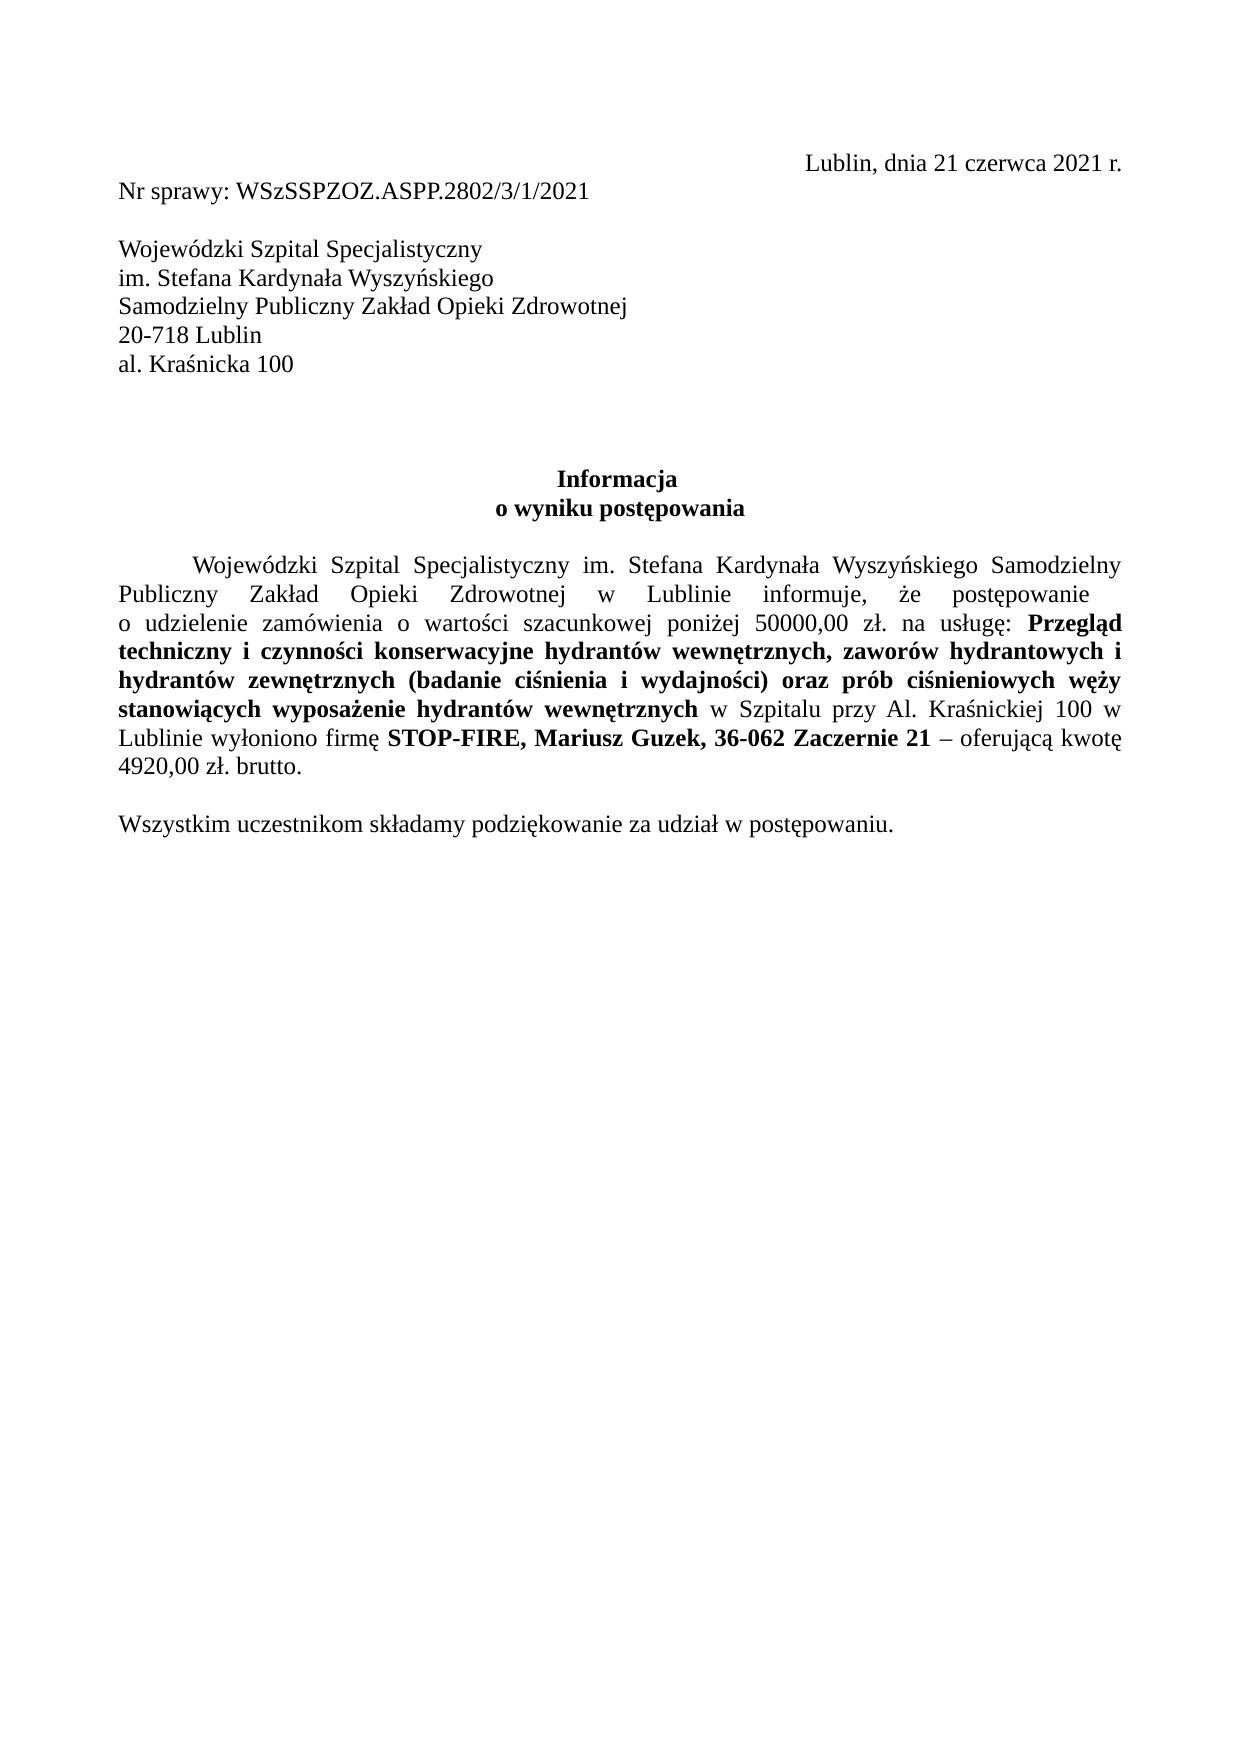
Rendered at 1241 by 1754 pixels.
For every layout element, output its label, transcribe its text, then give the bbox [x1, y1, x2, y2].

text Informacja o wyniku postępowania [118, 464, 1122, 521]
text Wojewódzki Szpital Specjalistyczny [118, 234, 1122, 263]
text im. Stefana Kardynała Wyszyńskiego [118, 263, 1122, 291]
text al. Kraśnicka 100 [118, 349, 1122, 378]
text Wszystkim uczestnikom składamy podziękowanie za udział w postępowaniu. [118, 809, 1122, 838]
text Samodzielny Publiczny Zakład Opieki Zdrowotnej [118, 291, 1122, 320]
text Lublin, dnia 21 czerwca 2021 r. [118, 148, 1122, 176]
text Wojewódzki Szpital Specjalistyczny im. Stefana Kardynała Wyszyńskiego Samodzielny Publiczny Zakład Opieki Zdrowotnej w Lublinie informuje, że postępowanie o udzielenie zamówienia o wartości szacunkowej poniżej 50000,00 zł. na usługę: Przegląd techniczny i czynności konserwacyjne hydrantów wewnętrznych, zaworów hydrantowych i hydrantów zewnętrznych (badanie ciśnienia i wydajności) oraz prób ciśnieniowych węży stanowiących wyposażenie hydrantów wewnętrznych w Szpitalu przy Al. Kraśnickiej 100 w Lublinie wyłoniono firmę STOP-FIRE, Mariusz Guzek, 36-062 Zaczernie 21 – oferującą kwotę 4920,00 zł. brutto. [118, 550, 1122, 780]
text 20-718 Lublin [118, 320, 1122, 349]
text Nr sprawy: WSzSSPZOZ.ASPP.2802/3/1/2021 [118, 176, 1122, 205]
